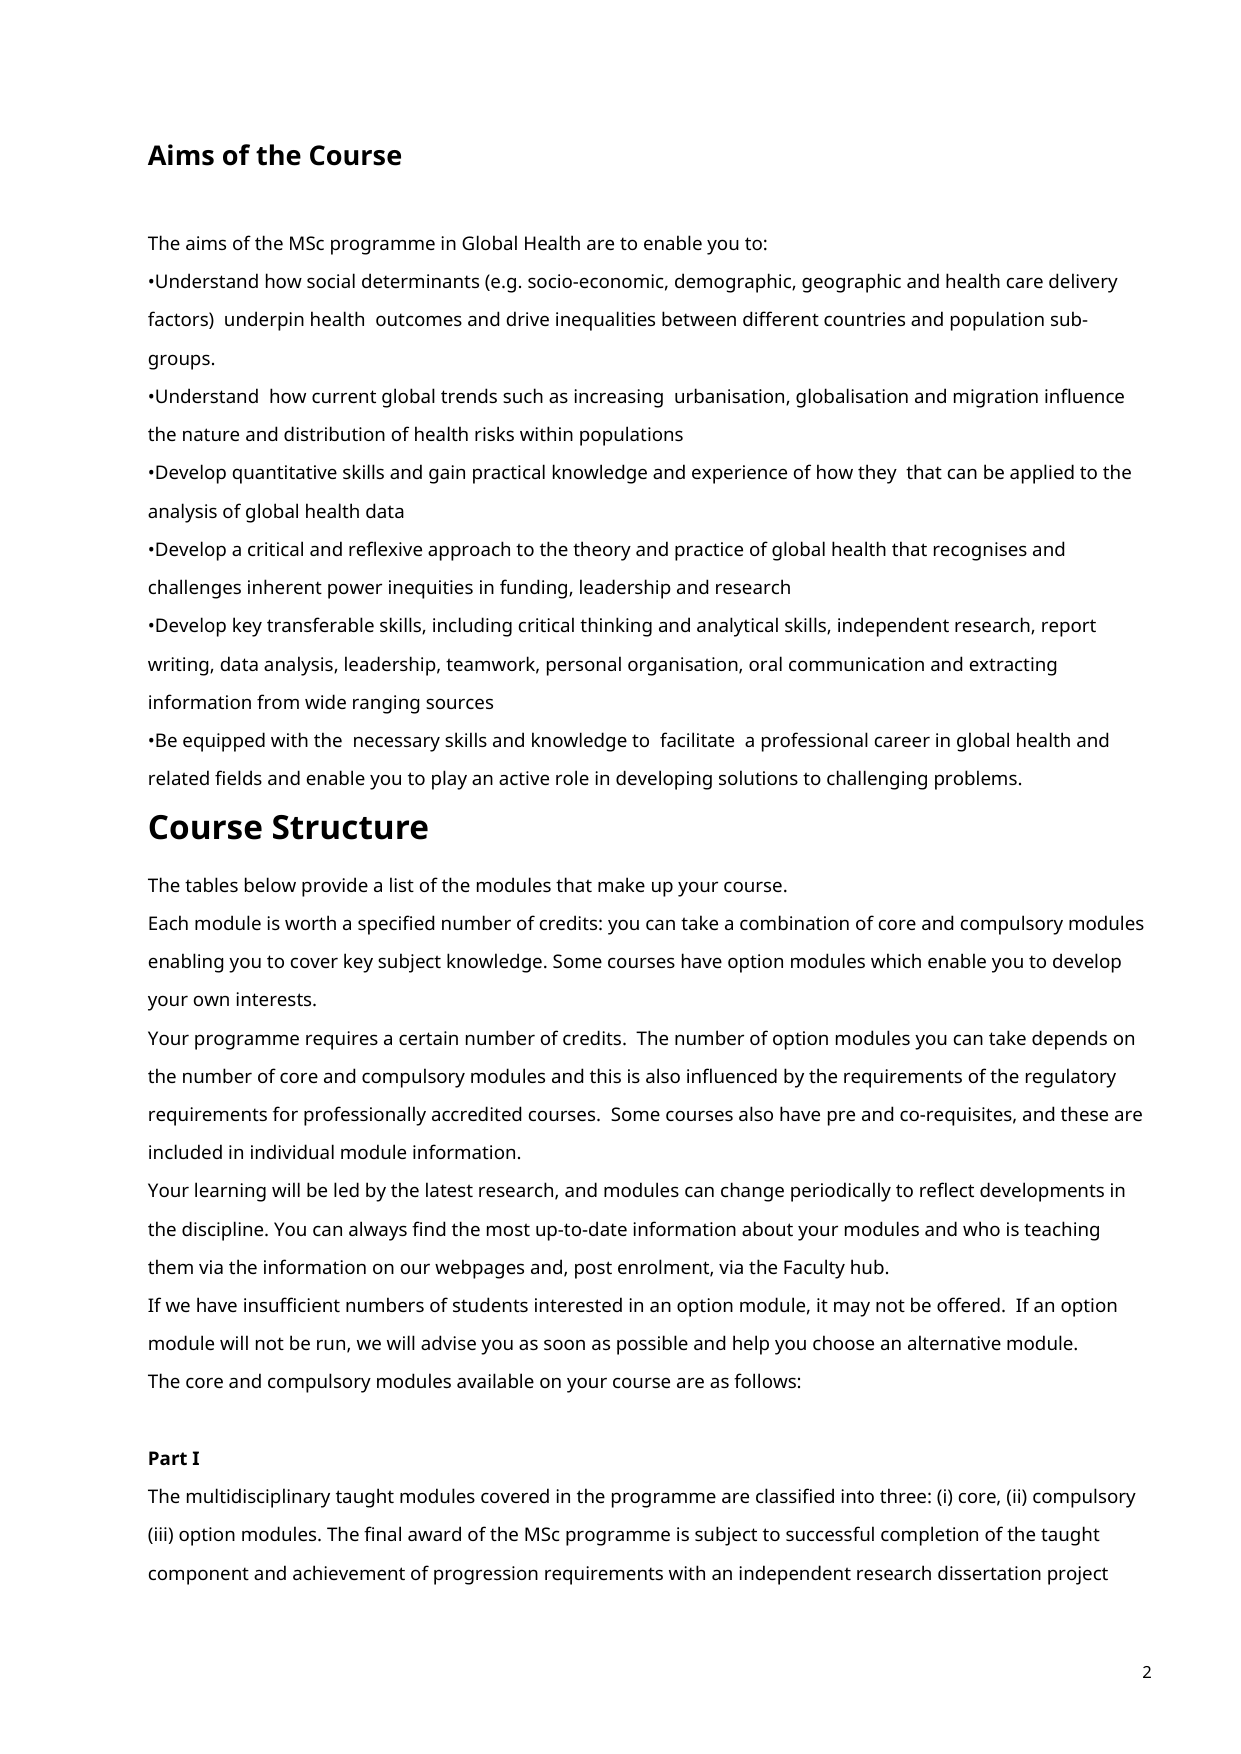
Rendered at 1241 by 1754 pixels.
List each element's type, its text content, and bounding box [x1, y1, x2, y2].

text The core and compulsory modules available on your course are as follows: [148, 1369, 1152, 1394]
text The aims of the MSc programme in Global Health are to enable you to: •Understand how social determinants (e.g. socio-economic, demographic, geographic and health care delivery factors) underpin health outcomes and drive inequalities between different countries and population sub-groups. •Understand how current global trends such as increasing urbanisation, globalisation and migration influence the nature and distribution of health risks within populations •Develop quantitative skills and gain practical knowledge and experience of how they that can be applied to the analysis of global health data •Develop a critical and reflexive approach to the theory and practice of global health that recognises and challenges inherent power inequities in funding, leadership and research •Develop key transferable skills, including critical thinking and analytical skills, independent research, report writing, data analysis, leadership, teamwork, personal organisation, oral communication and extracting information from wide ranging sources •Be equipped with the necessary skills and knowledge to facilitate a professional career in global health and related fields and enable you to play an active role in developing solutions to challenging problems. [148, 230, 1152, 791]
text Each module is worth a specified number of credits: you can take a combination of core and compulsory modules enabling you to cover key subject knowledge. Some courses have option modules which enable you to develop your own interests. [148, 910, 1152, 1012]
subtitle Aims of the Course [148, 137, 1152, 174]
subtitle Course Structure [148, 804, 1152, 849]
text If we have insufficient numbers of students interested in an option module, it may not be offered. If an option module will not be run, we will advise you as soon as possible and help you choose an alternative module. [148, 1292, 1152, 1356]
text The tables below provide a list of the modules that make up your course. [148, 872, 1152, 897]
text Your programme requires a certain number of credits. The number of option modules you can take depends on the number of core and compulsory modules and this is also influenced by the requirements of the regulatory requirements for professionally accredited courses. Some courses also have pre and co-requisites, and these are included in individual module information. [148, 1025, 1152, 1165]
table_header Part I The multidisciplinary taught modules covered in the programme are classified into three: (i) core, (ii) compulsory (iii) option modules. The final award of the MSc programme is subject to successful completion of the taught component and achievement of progression requirements with an independent research dissertation project [136, 1407, 1152, 1586]
text Your learning will be led by the latest research, and modules can change periodically to reflect developments in the discipline. You can always find the most up-to-date information about your modules and who is teaching them via the information on our webpages and, post enrolment, via the Faculty hub. [148, 1178, 1152, 1280]
